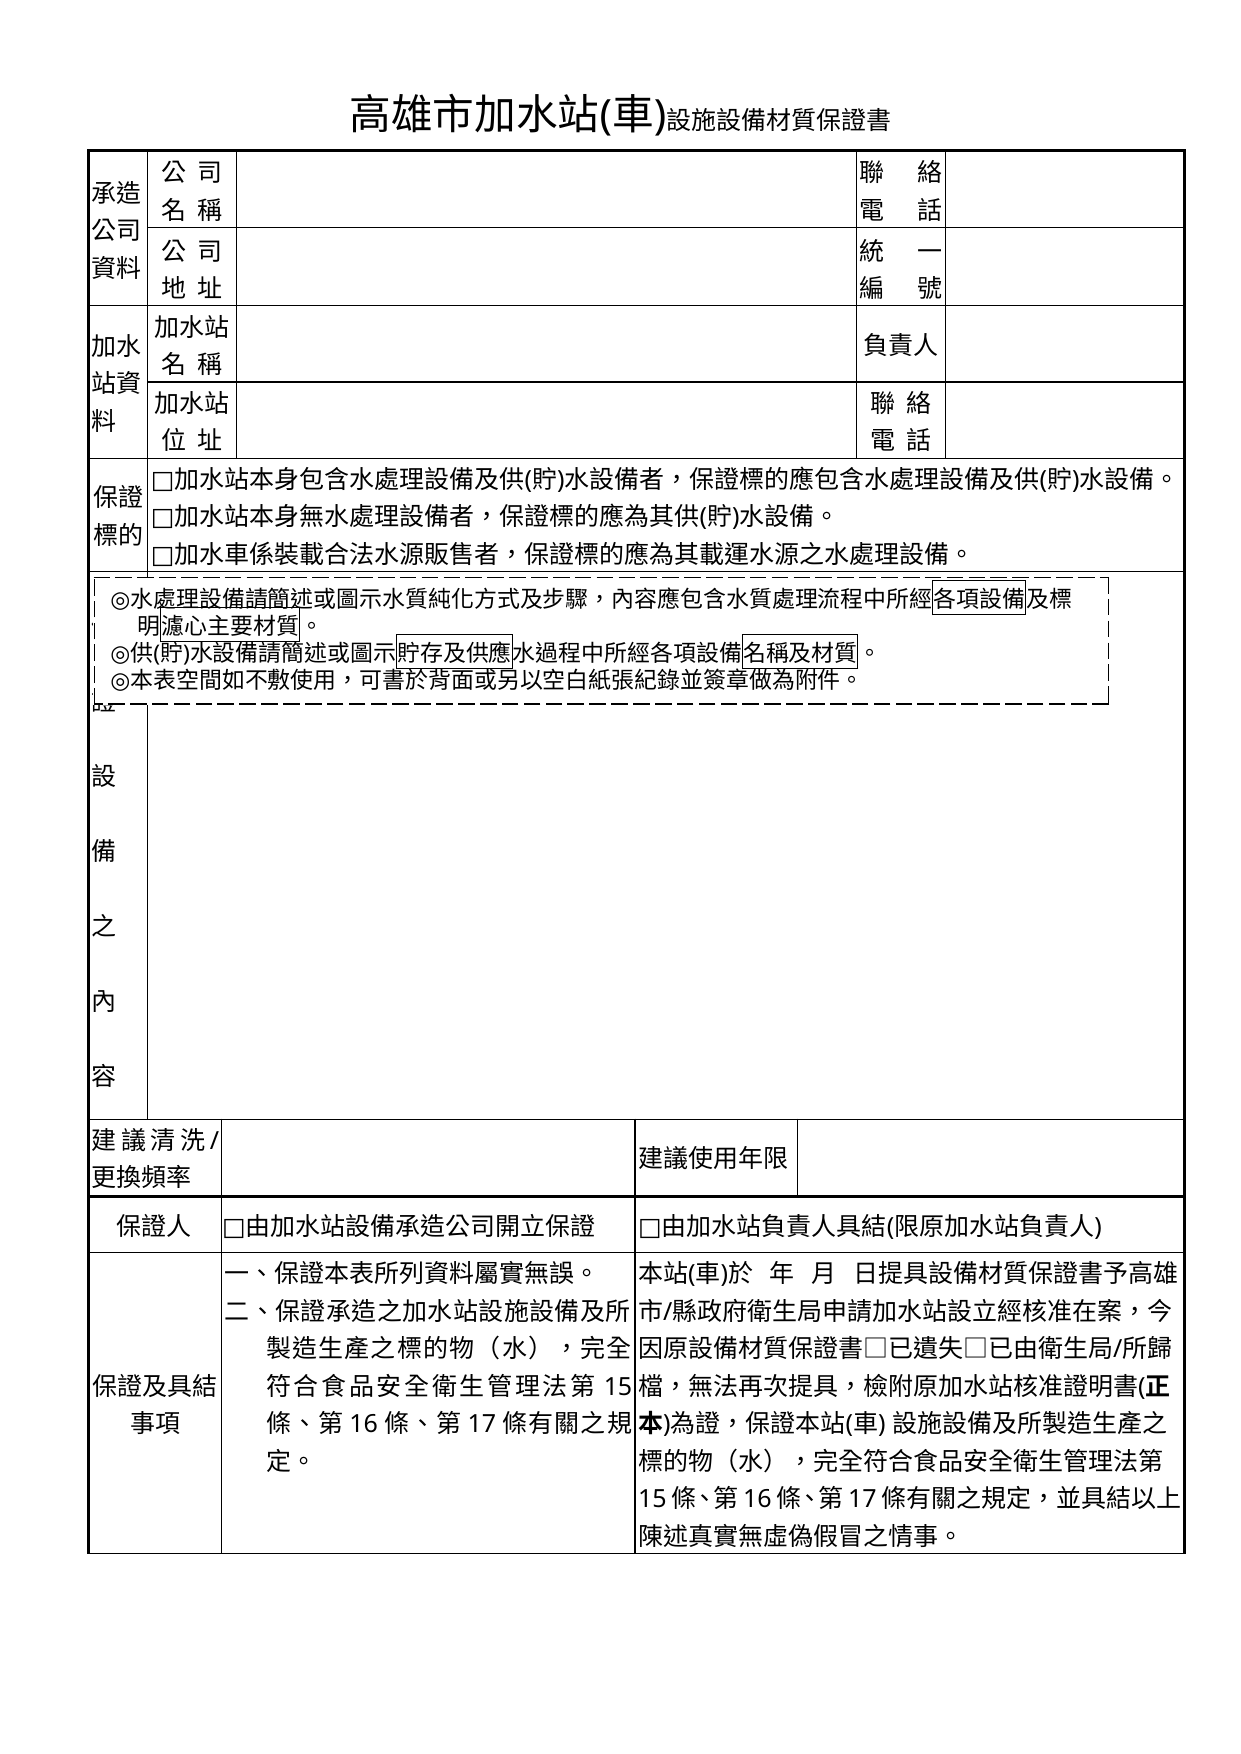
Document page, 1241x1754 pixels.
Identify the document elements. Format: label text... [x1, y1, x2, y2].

table_cell [222, 1120, 634, 1194]
table_header 承造公司資料 [90, 152, 147, 305]
table_header [946, 152, 1183, 227]
table_cell 建議使用年限 [636, 1120, 797, 1194]
table_cell □由加水站負責人具結(限原加水站負責人) [636, 1198, 1183, 1252]
table_cell □加水站本身包含水處理設備及供(貯)水設備者，保證標的應包含水處理設備及供(貯)水設備。 □加水站本身無水處理設備者，保證標的應為其供(貯)水設備。 □加水車係裝載合法水源販售者，保證標的應為其載運水源之水處理設備。 [148, 459, 1183, 571]
table_header 公 司 名 稱 [148, 152, 236, 227]
table_header 聯絡 電話 [857, 152, 945, 227]
table_cell 本站(車)於 年 月 日提具設備材質保證書予高雄市/縣政府衛生局申請加水站設立經核准在案，今因原設備材質保證書□已遺失□已由衛生局/所歸檔，無法再次提具，檢附原加水站核准證明書(正本)為證，保證本站(車) 設施設備及所製造生產之標的物（水），完全符合食品安全衛生管理法第15條、第16條、第17條有關之規定，並具結以上陳述真實無虛偽假冒之情事。 [636, 1253, 1183, 1553]
table_cell 保證及具結事項 [90, 1253, 221, 1553]
table_cell 加水站 名 稱 [148, 306, 236, 381]
table_cell 統一 編號 [857, 228, 945, 305]
table_cell 保證標的 [90, 459, 147, 571]
table_cell [94, 572, 1183, 1118]
table_cell 公 司 地 址 [148, 228, 236, 305]
table_cell [798, 1120, 1183, 1194]
table_cell [237, 228, 856, 305]
table_cell 聯 絡 電 話 [857, 383, 945, 457]
table_cell 建議清洗/更換頻率 [90, 1120, 221, 1194]
text 高雄市加水站(車)設施設備材質保證書 [89, 74, 1152, 149]
table_cell [237, 306, 856, 381]
table_cell 保 證 設 備 之 內 容 [90, 572, 147, 1118]
table_cell [946, 306, 1183, 381]
table_cell [237, 383, 856, 457]
table_cell [946, 383, 1183, 457]
table_cell 負責人 [857, 306, 945, 381]
table_cell □由加水站設備承造公司開立保證 [222, 1198, 634, 1252]
table_cell 一、保證本表所列資料屬實無誤。 二、保證承造之加水站設施設備及所製造生產之標的物（水），完全符合食品安全衛生管理法第15條、第16條、第17條有關之規定。 [222, 1253, 634, 1553]
table_cell 加水站 位 址 [148, 383, 236, 457]
table_cell [946, 228, 1183, 305]
table_header [237, 152, 856, 227]
table_cell 保證人 [90, 1198, 221, 1252]
table_cell 加水站資 料 [90, 306, 147, 457]
